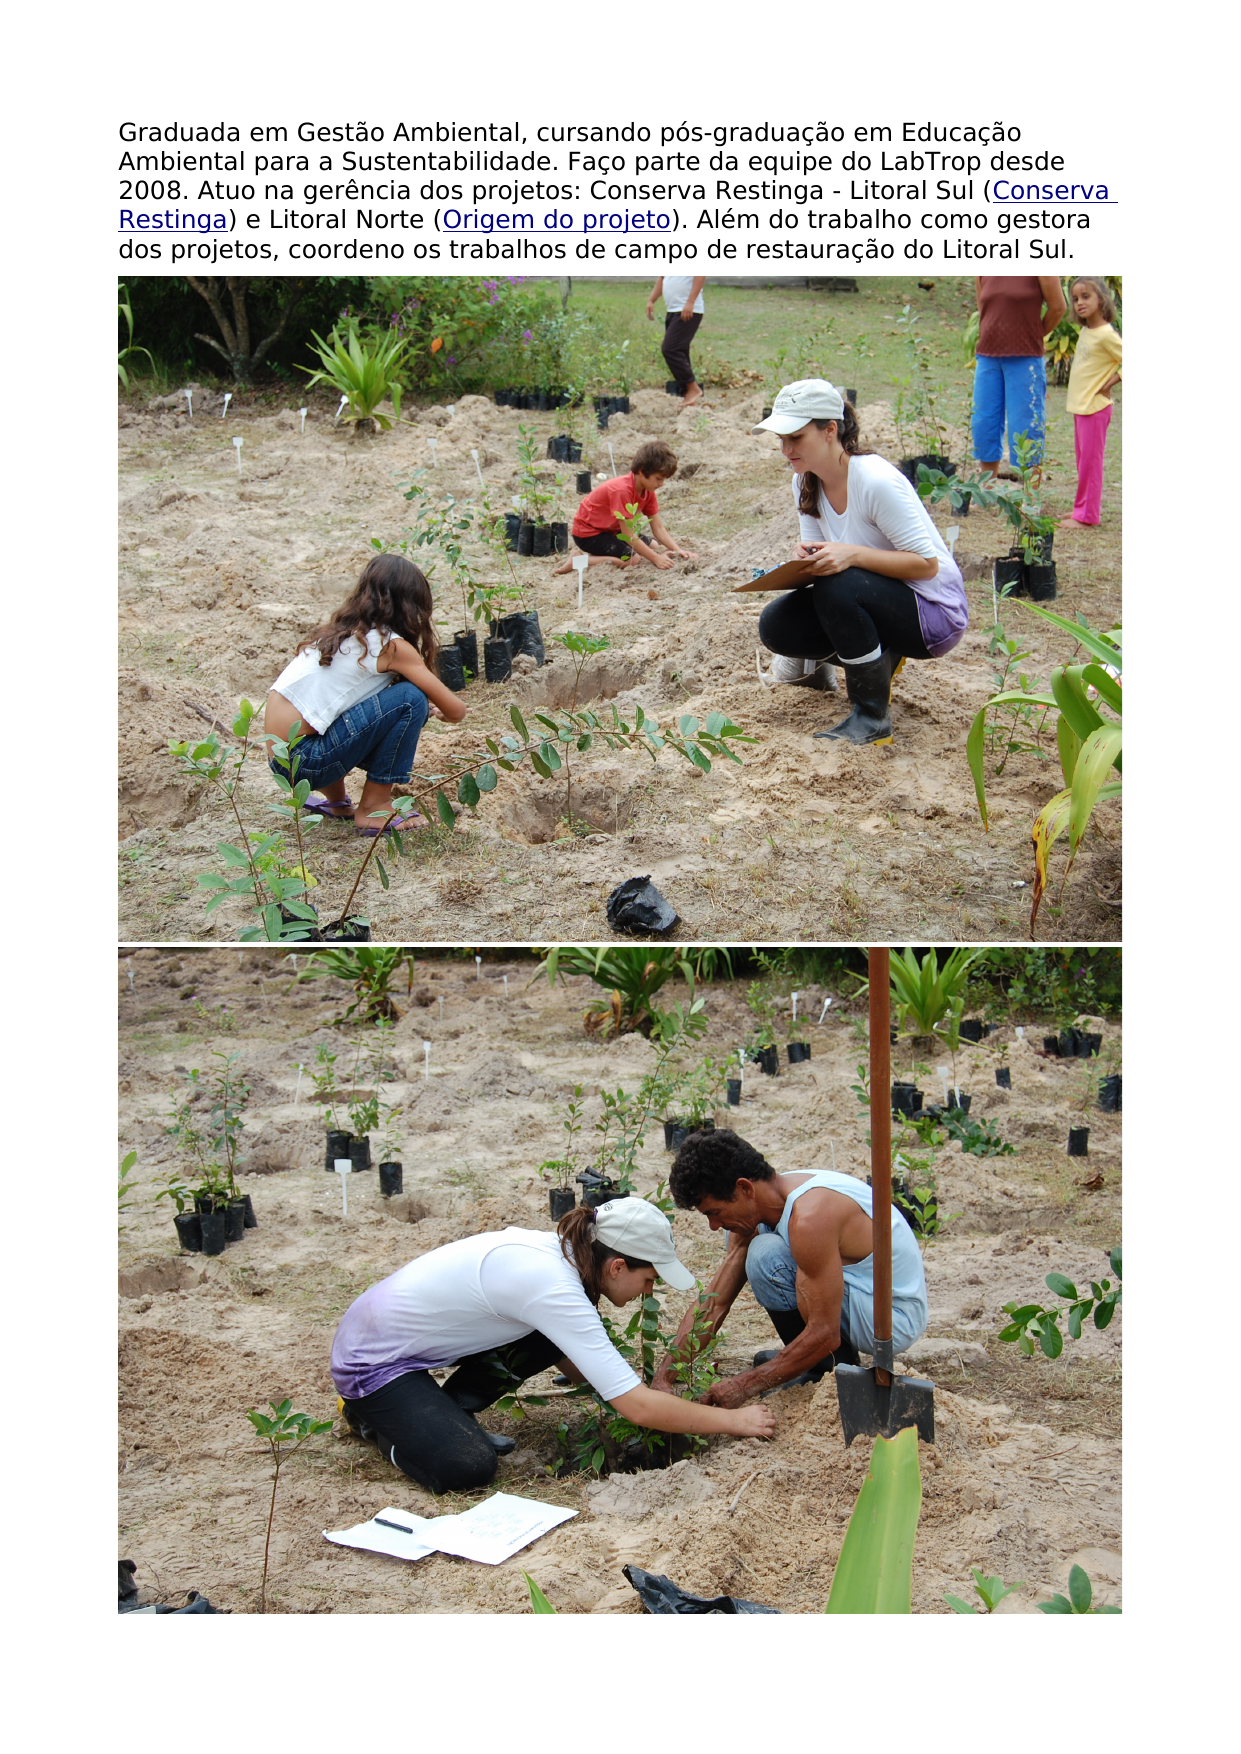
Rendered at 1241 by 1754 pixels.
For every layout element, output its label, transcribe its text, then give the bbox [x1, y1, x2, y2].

picture [118, 947, 1123, 1614]
picture [118, 276, 1123, 942]
text Graduada em Gestão Ambiental, cursando pós-graduação em Educação Ambiental para a Sustentabilidade. Faço parte da equipe do LabTrop desde 2008. Atuo na gerência dos projetos: Conserva Restinga - Litoral Sul (Conserva Restinga) e Litoral Norte (Origem do projeto). Além do trabalho como gestora dos projetos, coordeno os trabalhos de campo de restauração do Litoral Sul. [118, 118, 1122, 264]
